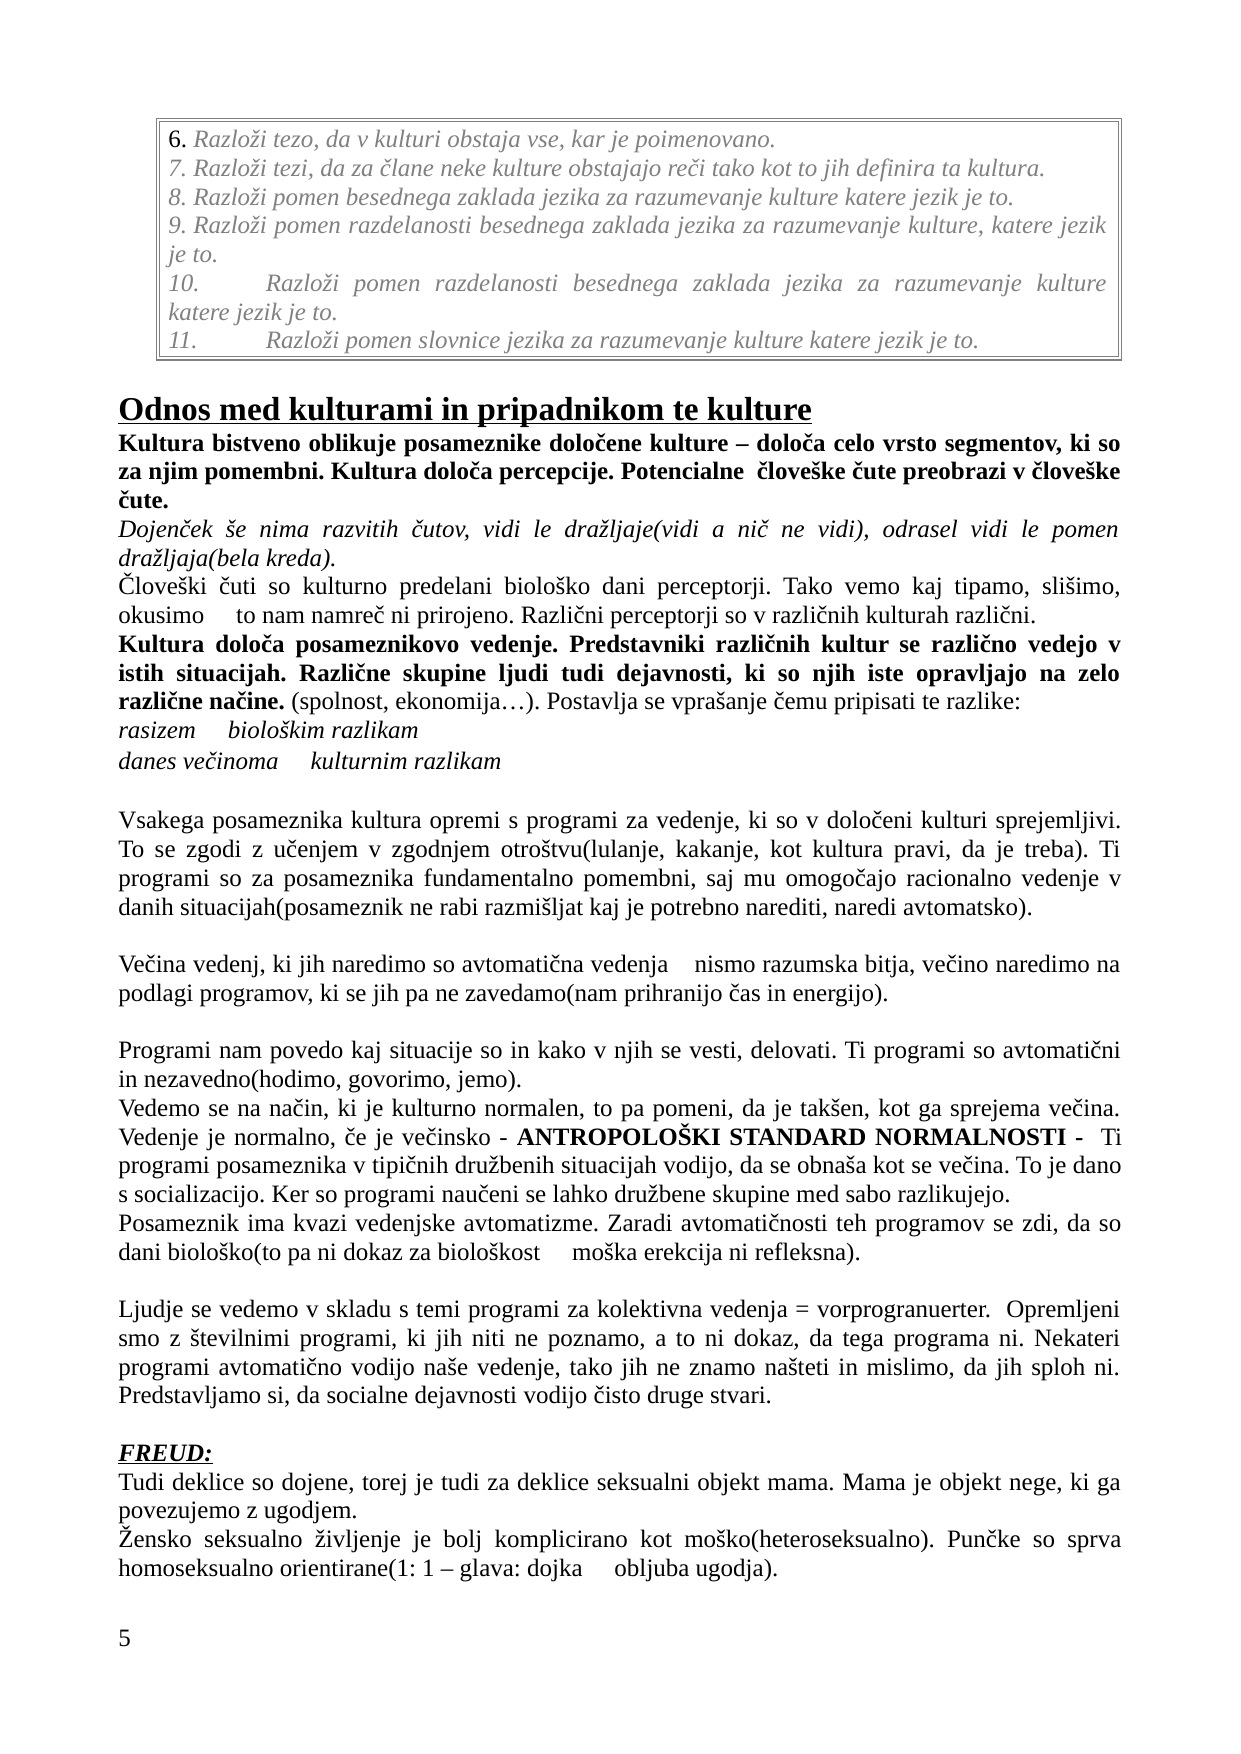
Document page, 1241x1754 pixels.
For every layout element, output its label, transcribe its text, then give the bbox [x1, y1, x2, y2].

list Razloži tezi, da za člane neke kulture obstajajo reči tako kot to jih definira ta kultura. [160, 147, 1118, 176]
text Programi nam povedo kaj situacije so in kako v njih se vesti, delovati. Ti programi so avtomatični in nezavedno(hodimo, govorimo, jemo). [118, 1036, 1122, 1093]
text Posameznik ima kvazi vedenjske avtomatizme. Zaradi avtomatičnosti teh programov se zdi, da so dani biološko(to pa ni dokaz za biološkost  moška erekcija ni refleksna). [118, 1208, 1122, 1266]
text Odnos med kulturami in pripadnikom te kulture [118, 389, 1122, 428]
text Žensko seksualno življenje je bolj komplicirano kot moško(heteroseksualno). Punčke so sprva homoseksualno orientirane(1: 1 – glava: dojka  obljuba ugodja). [118, 1524, 1122, 1582]
text Vsakega posameznika kultura opremi s programi za vedenje, ki so v določeni kulturi sprejemljivi. To se zgodi z učenjem v zgodnjem otroštvu(lulanje, kakanje, kot kultura pravi, da je treba). Ti programi so za posameznika fundamentalno pomembni, saj mu omogočajo racionalno vedenje v danih situacijah(posameznik ne rabi razmišljat kaj je potrebno narediti, naredi avtomatsko). [118, 806, 1122, 921]
text Kultura bistveno oblikuje posameznike določene kulture – določa celo vrsto segmentov, ki so za njim pomembni. Kultura določa percepcije. Potencialne človeške čute preobrazi v človeške čute. [118, 428, 1122, 514]
text Človeški čuti so kulturno predelani biološko dani perceptorji. Tako vemo kaj tipamo, slišimo, okusimo  to nam namreč ni prirojeno. Različni perceptorji so v različnih kulturah različni. [118, 571, 1122, 629]
text FREUD: [118, 1438, 1122, 1467]
list Razloži pomen besednega zaklada jezika za razumevanje kulture katere jezik je to. [160, 176, 1118, 204]
text Ljudje se vedemo v skladu s temi programi za kolektivna vedenja = vorprogranuerter. Opremljeni smo z številnimi programi, ki jih niti ne poznamo, a to ni dokaz, da tega programa ni. Nekateri programi avtomatično vodijo naše vedenje, tako jih ne znamo našteti in mislimo, da jih sploh ni. Predstavljamo si, da socialne dejavnosti vodijo čisto druge stvari. [118, 1294, 1122, 1409]
list Razloži tezo, da v kulturi obstaja vse, kar je poimenovano. [160, 122, 1118, 147]
text Dojenček še nima razvitih čutov, vidi le dražljaje(vidi a nič ne vidi), odrasel vidi le pomen dražljaja(bela kreda). [118, 514, 1122, 571]
list Razloži pomen razdelanosti besednega zaklada jezika za razumevanje kulture katere jezik je to. [160, 262, 1118, 319]
text Kultura določa posameznikovo vedenje. Predstavniki različnih kultur se različno vedejo v istih situacijah. Različne skupine ljudi tudi dejavnosti, ki so njih iste opravljajo na zelo različne načine. (spolnost, ekonomija…). Postavlja se vprašanje čemu pripisati te razlike: [118, 629, 1122, 715]
list Razloži pomen slovnice jezika za razumevanje kulture katere jezik je to. [160, 319, 1118, 356]
list rasizem  biološkim razlikam [0, 715, 1122, 746]
text Vedemo se na način, ki je kulturno normalen, to pa pomeni, da je takšen, kot ga sprejema večina. Vedenje je normalno, če je večinsko - ANTROPOLOŠKI STANDARD NORMALNOSTI - Ti programi posameznika v tipičnih družbenih situacijah vodijo, da se obnaša kot se večina. To je dano s socializacijo. Ker so programi naučeni se lahko družbene skupine med sabo razlikujejo. [118, 1093, 1122, 1208]
text Tudi deklice so dojene, torej je tudi za deklice seksualni objekt mama. Mama je objekt nege, ki ga povezujemo z ugodjem. [118, 1467, 1122, 1524]
text Večina vedenj, ki jih naredimo so avtomatična vedenja nismo razumska bitja, večino naredimo na podlagi programov, ki se jih pa ne zavedamo(nam prihranijo čas in energijo). [118, 949, 1122, 1007]
list Razloži pomen razdelanosti besednega zaklada jezika za razumevanje kulture, katere jezik je to. [160, 204, 1118, 262]
list danes večinoma  kulturnim razlikam [0, 746, 1122, 777]
